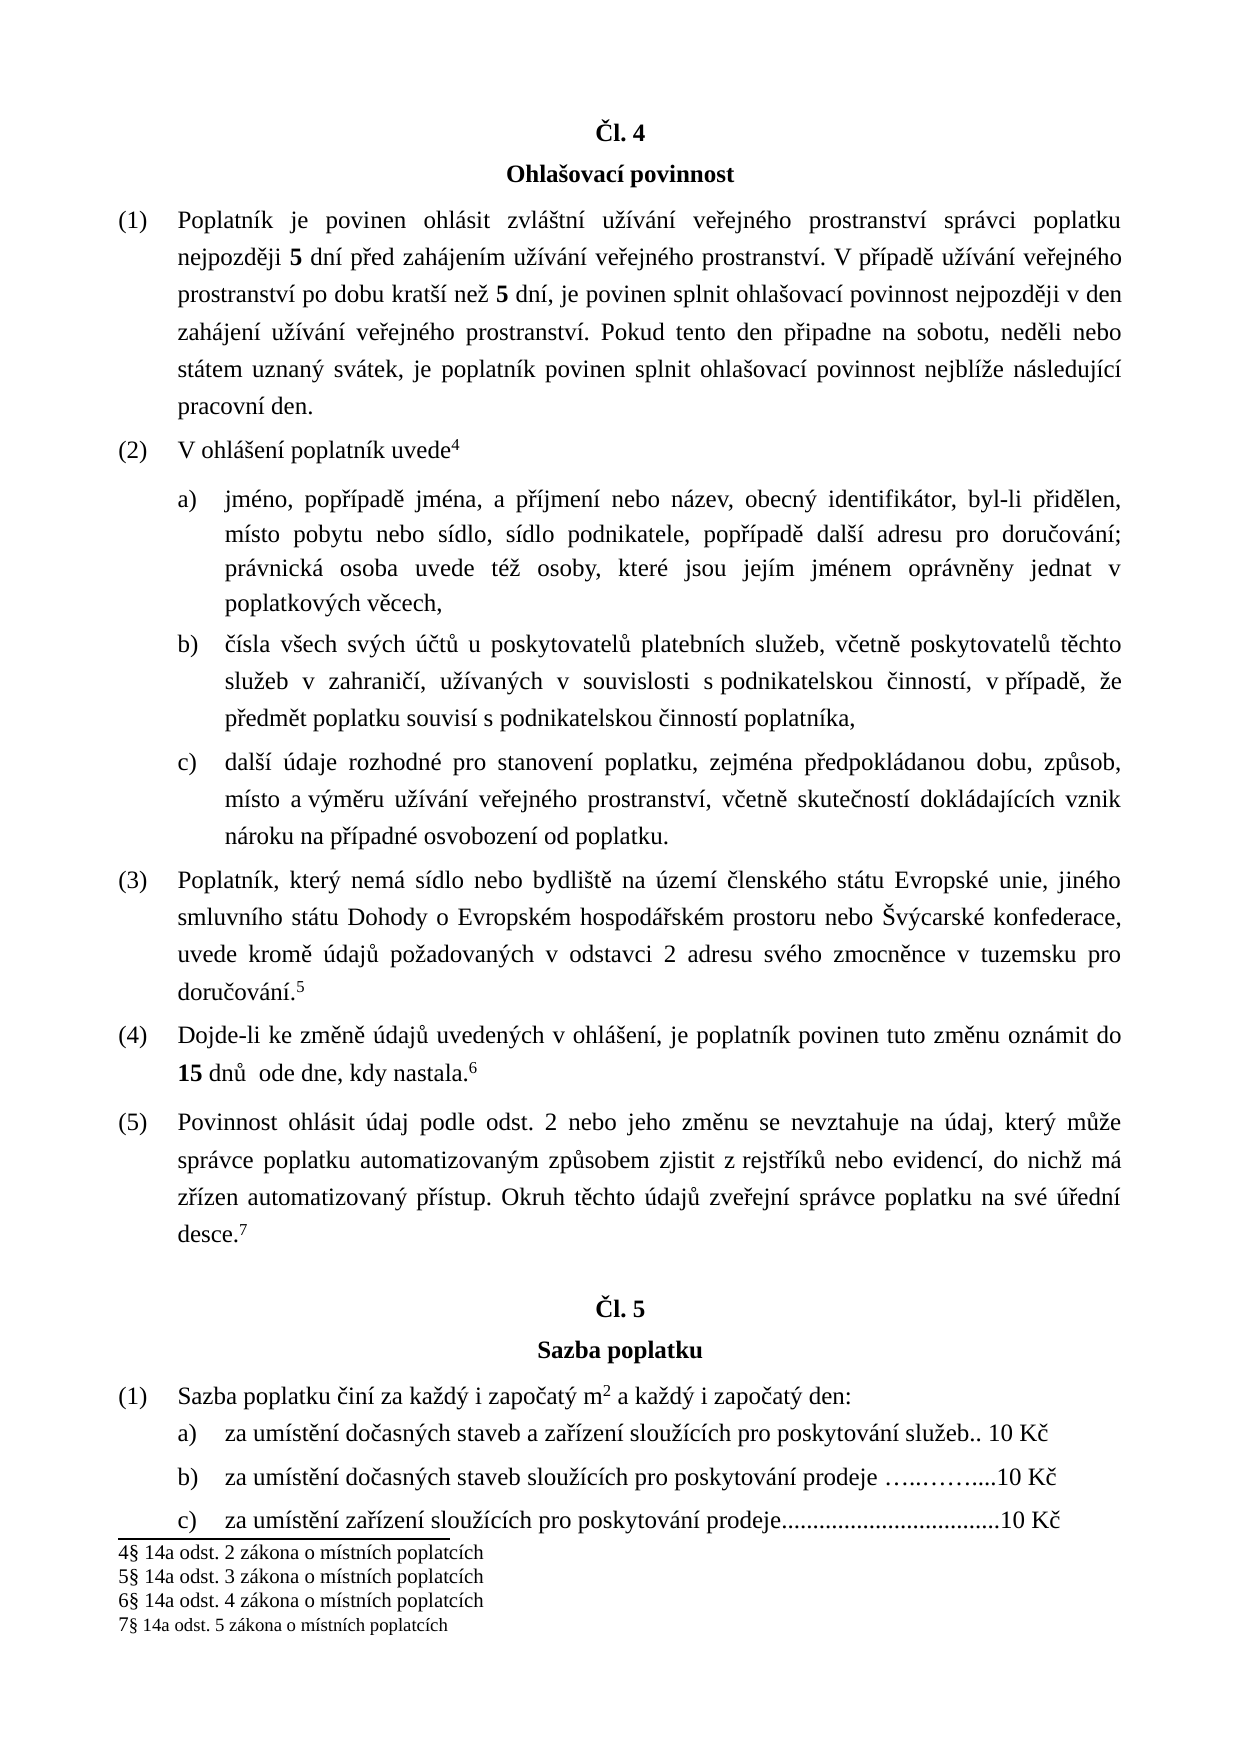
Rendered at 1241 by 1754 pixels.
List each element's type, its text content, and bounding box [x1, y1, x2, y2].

text Sazba poplatku [118, 1335, 1122, 1364]
list Dojde-li ke změně údajů uvedených v ohlášení, je poplatník povinen tuto změnu oznámit do 15 dnů ode dne, kdy nastala. [118, 1020, 1122, 1086]
list § 14a odst. 2 zákona o místních poplatcích [118, 1539, 1122, 1564]
list čísla všech svých účtů u poskytovatelů platebních služeb, včetně poskytovatelů těchto služeb v zahraničí, užívaných v souvislosti s podnikatelskou činností, v případě, že předmět poplatku souvisí s podnikatelskou činností poplatníka, [177, 629, 1122, 732]
list Poplatník je povinen ohlásit zvláštní užívání veřejného prostranství správci poplatku nejpozději 5 dní před zahájením užívání veřejného prostranství. V případě užívání veřejného prostranství po dobu kratší než 5 dní, je povinen splnit ohlašovací povinnost nejpozději v den zahájení užívání veřejného prostranství. Pokud tento den připadne na sobotu, neděli nebo státem uznaný svátek, je poplatník povinen splnit ohlašovací povinnost nejblíže následující pracovní den. [118, 205, 1122, 420]
list za umístění dočasných staveb a zařízení sloužících pro poskytování služeb.. 10 Kč [177, 1418, 1122, 1447]
list § 14a odst. 5 zákona o místních poplatcích [118, 1612, 1122, 1636]
list Sazba poplatku činí za každý i započatý m2 a každý i započatý den: [118, 1381, 1122, 1409]
list Poplatník, který nemá sídlo nebo bydliště na území členského státu Evropské unie, jiného smluvního státu Dohody o Evropském hospodářském prostoru nebo Švýcarské konfederace, uvede kromě údajů požadovaných v odstavci 2 adresu svého zmocněnce v tuzemsku pro doručování. [118, 865, 1122, 1006]
list § 14a odst. 4 zákona o místních poplatcích [118, 1588, 1122, 1612]
list V ohlášení poplatník uvede [118, 435, 1122, 463]
list Povinnost ohlásit údaj podle odst. 2 nebo jeho změnu se nevztahuje na údaj, který může správce poplatku automatizovaným způsobem zjistit z rejstříků nebo evidencí, do nichž má zřízen automatizovaný přístup. Okruh těchto údajů zveřejní správce poplatku na své úřední desce. [118, 1107, 1122, 1248]
text Čl. 4 [118, 118, 1122, 147]
list za umístění dočasných staveb sloužících pro poskytování prodeje …..……....10 Kč [177, 1462, 1122, 1490]
list § 14a odst. 3 zákona o místních poplatcích [118, 1564, 1122, 1588]
list další údaje rozhodné pro stanovení poplatku, zejména předpokládanou dobu, způsob, místo a výměru užívání veřejného prostranství, včetně skutečností dokládajících vznik nároku na případné osvobození od poplatku. [177, 747, 1122, 850]
list za umístění zařízení sloužících pro poskytování prodeje...................................10 Kč [177, 1505, 1122, 1534]
text Čl. 5 [118, 1294, 1122, 1323]
list jméno, popřípadě jména, a příjmení nebo název, obecný identifikátor, byl-li přidělen, místo pobytu nebo sídlo, sídlo podnikatele, popřípadě další adresu pro doručování; právnická osoba uvede též osoby, které jsou jejím jménem oprávněny jednat v poplatkových věcech, [177, 484, 1122, 617]
text Ohlašovací povinnost [118, 159, 1122, 188]
